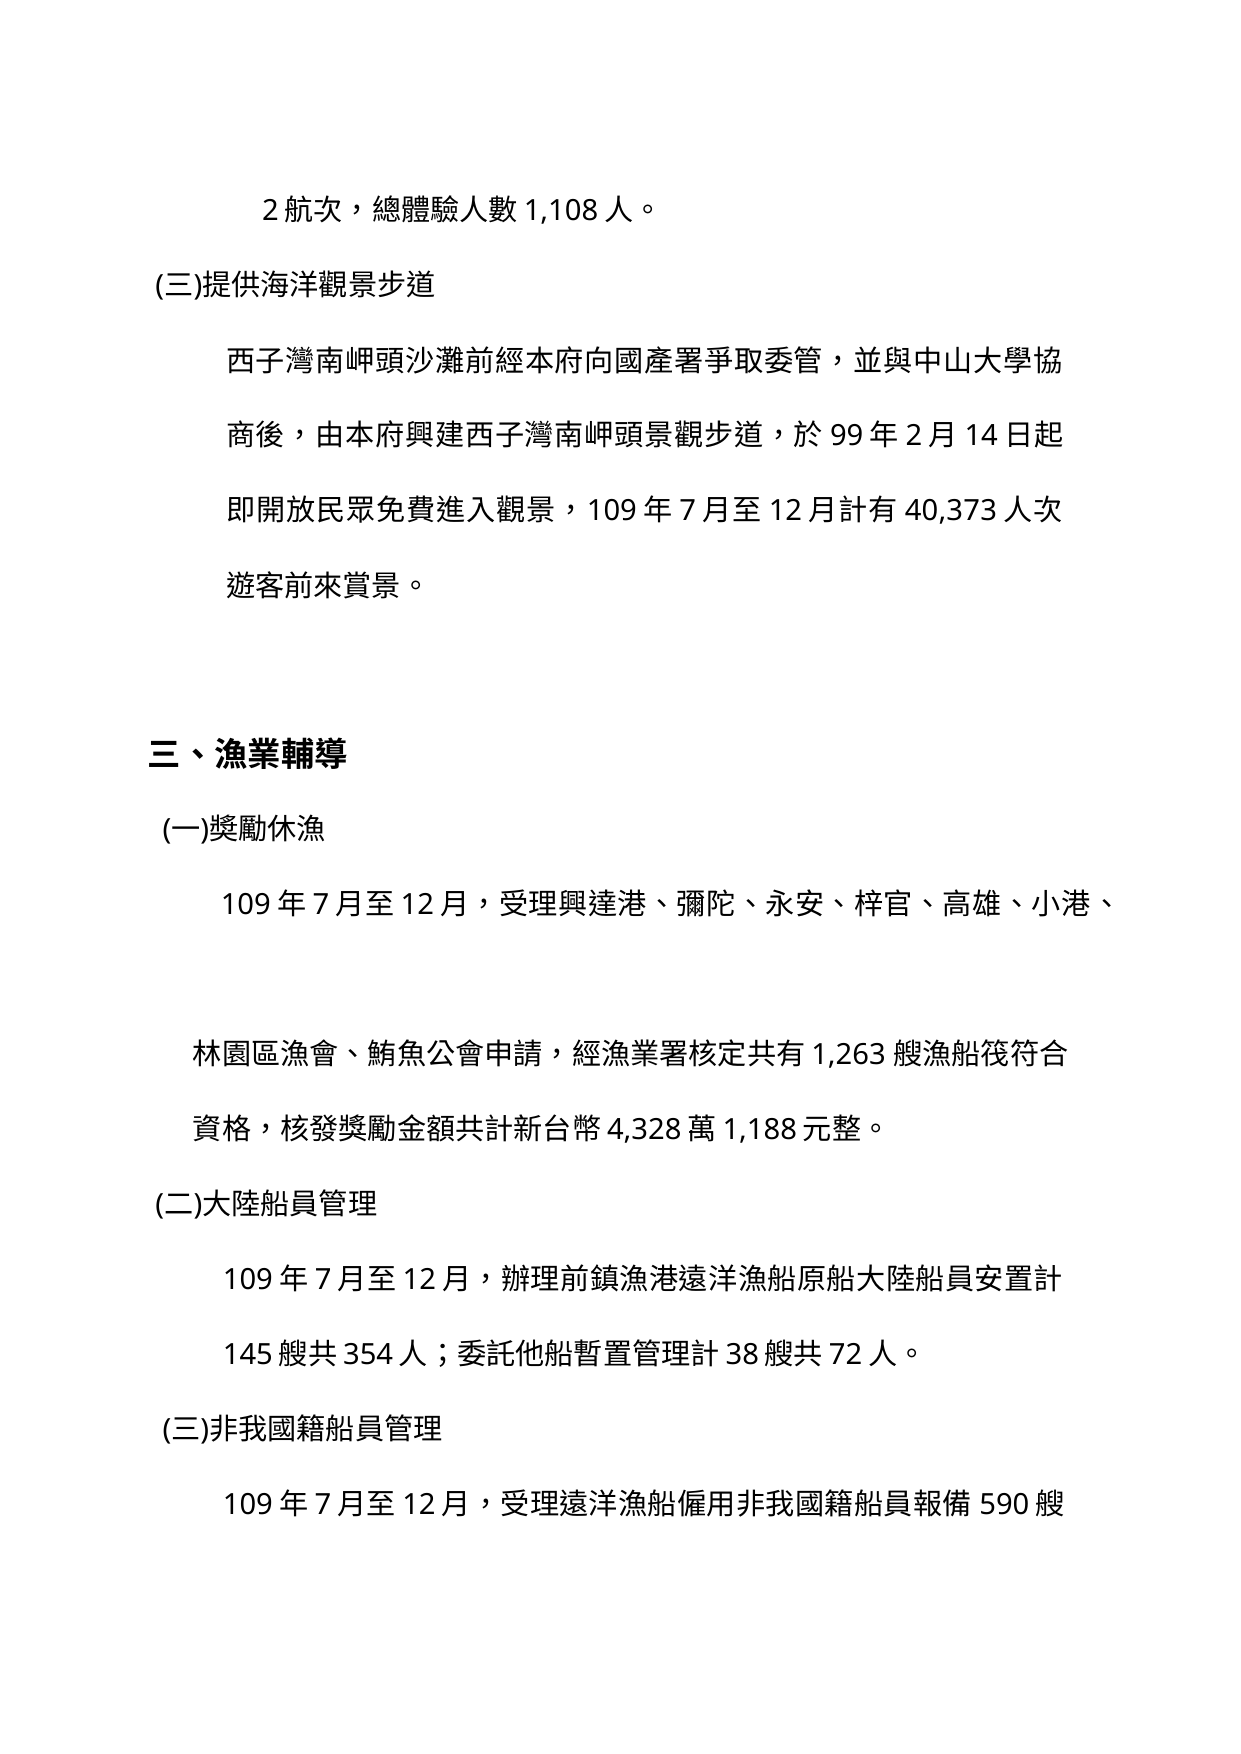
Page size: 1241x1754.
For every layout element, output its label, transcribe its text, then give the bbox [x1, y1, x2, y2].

text 109年7月至12月，受理興達港、彌陀、永安、梓官、高雄、小港、 [148, 858, 1092, 1008]
text 三、漁業輔導 [148, 708, 1092, 783]
text (三)非我國籍船員管理 [148, 1383, 1092, 1458]
text 資格，核發獎勵金額共計新台幣4,328萬1,188元整。 [148, 1083, 1092, 1158]
text 109年7月至12月，辦理前鎮漁港遠洋漁船原船大陸船員安置計145艘共354人；委託他船暫置管理計38艘共72人。 [223, 1233, 1065, 1383]
text 109年7月至12月，受理遠洋漁船僱用非我國籍船員報備590艘 [223, 1458, 1065, 1533]
text (三)提供海洋觀景步道 [148, 239, 1092, 314]
text 林園區漁會、鮪魚公會申請，經漁業署核定共有1,263 艘漁船筏符合 [148, 1008, 1092, 1083]
text 西子灣南岬頭沙灘前經本府向國產署爭取委管，並與中山大學協商後，由本府興建西子灣南岬頭景觀步道，於99年2月14日起即開放民眾免費進入觀景，109年7月至12月計有40,373人次遊客前來賞景。 [226, 314, 1063, 614]
text (二)大陸船員管理 [148, 1158, 1092, 1233]
text (一)奬勵休漁 [148, 783, 1092, 858]
text 2航次，總體驗人數1,108人。 [233, 164, 1063, 239]
